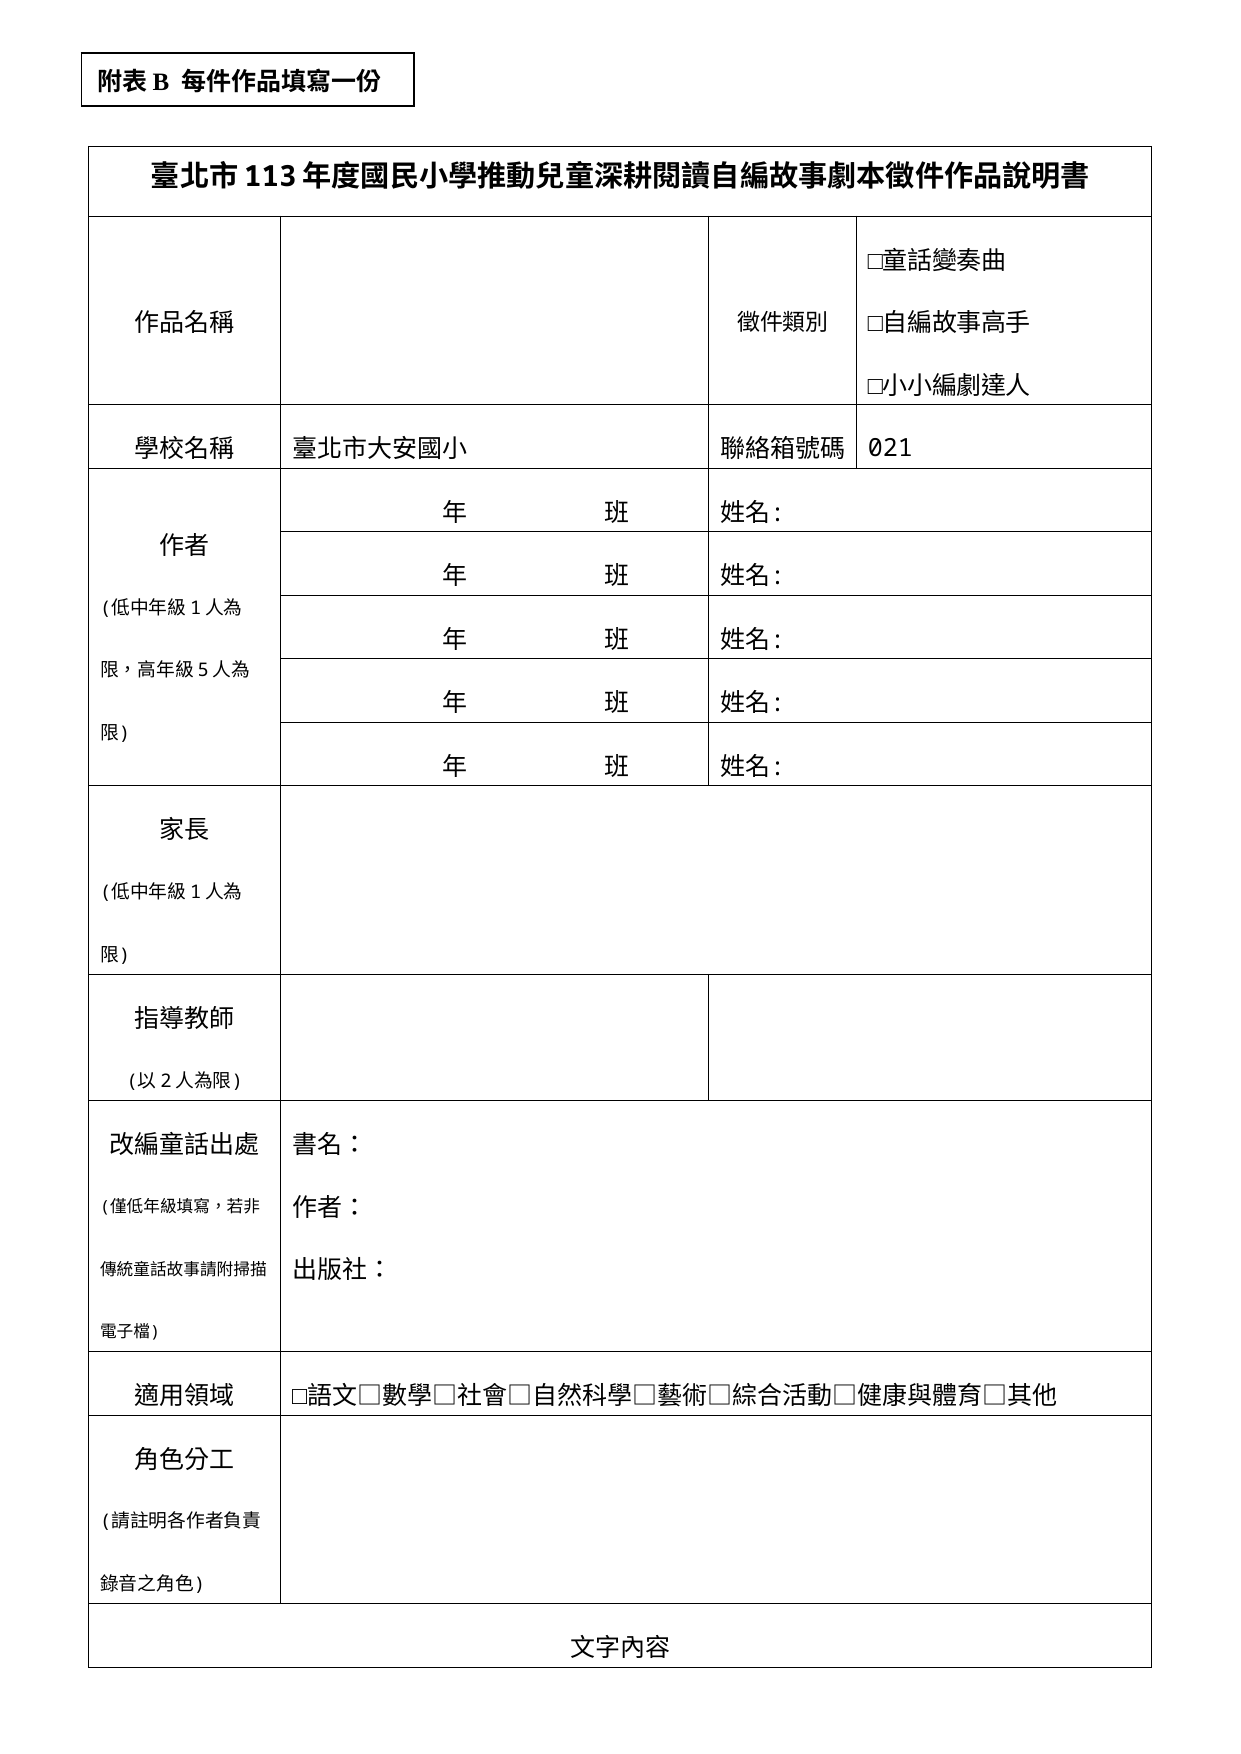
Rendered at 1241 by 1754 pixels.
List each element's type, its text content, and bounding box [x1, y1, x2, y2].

table_cell 作者 (低中年級1人為限，高年級5人為限) [89, 469, 280, 785]
table_cell [281, 975, 708, 1100]
table_cell 改編童話出處 (僅低年級填寫，若非傳統童話故事請附掃描電子檔) [89, 1101, 280, 1351]
table_cell 適用領域 [89, 1352, 280, 1414]
table_cell 年 班 [281, 532, 708, 595]
table_cell 家長 (低中年級1人為限) [89, 786, 280, 974]
table_cell 姓名: [709, 723, 1151, 785]
table_cell 姓名: [709, 532, 1151, 595]
table_cell □語文□數學□社會□自然科學□藝術□綜合活動□健康與體育□其他 [281, 1352, 1151, 1414]
table_cell 臺北市大安國小 [281, 405, 708, 468]
table_cell 姓名: [709, 469, 1151, 531]
text 附表B 每件作品填寫一份 [97, 61, 398, 97]
table_cell 姓名: [709, 659, 1151, 722]
table_cell 角色分工 (請註明各作者負責錄音之角色) [89, 1416, 280, 1603]
table_cell [281, 217, 708, 404]
table_cell 年 班 [281, 659, 708, 722]
table_header 臺北市113年度國民小學推動兒童深耕閱讀自編故事劇本徵件作品說明書 [89, 147, 1151, 216]
table_cell 文字內容 [89, 1604, 1151, 1667]
table_cell 年 班 [281, 469, 708, 531]
table_cell 姓名: [709, 596, 1151, 658]
table_cell 作品名稱 [89, 217, 280, 404]
table_cell [281, 1416, 1151, 1603]
table_cell 學校名稱 [89, 405, 280, 468]
table_cell 聯絡箱號碼 [709, 405, 856, 468]
table_cell 徵件類別 [709, 217, 856, 404]
table_cell 年 班 [281, 596, 708, 658]
table_cell 021 [857, 405, 1151, 468]
table_cell [709, 975, 1151, 1100]
table_cell 年 班 [281, 723, 708, 785]
table_cell □童話變奏曲 □自編故事高手 □小小編劇達人 [857, 217, 1151, 404]
table_cell [281, 786, 1151, 974]
table_cell 書名： 作者： 出版社： [281, 1101, 1151, 1351]
table_cell 指導教師 (以2人為限) [89, 975, 280, 1100]
